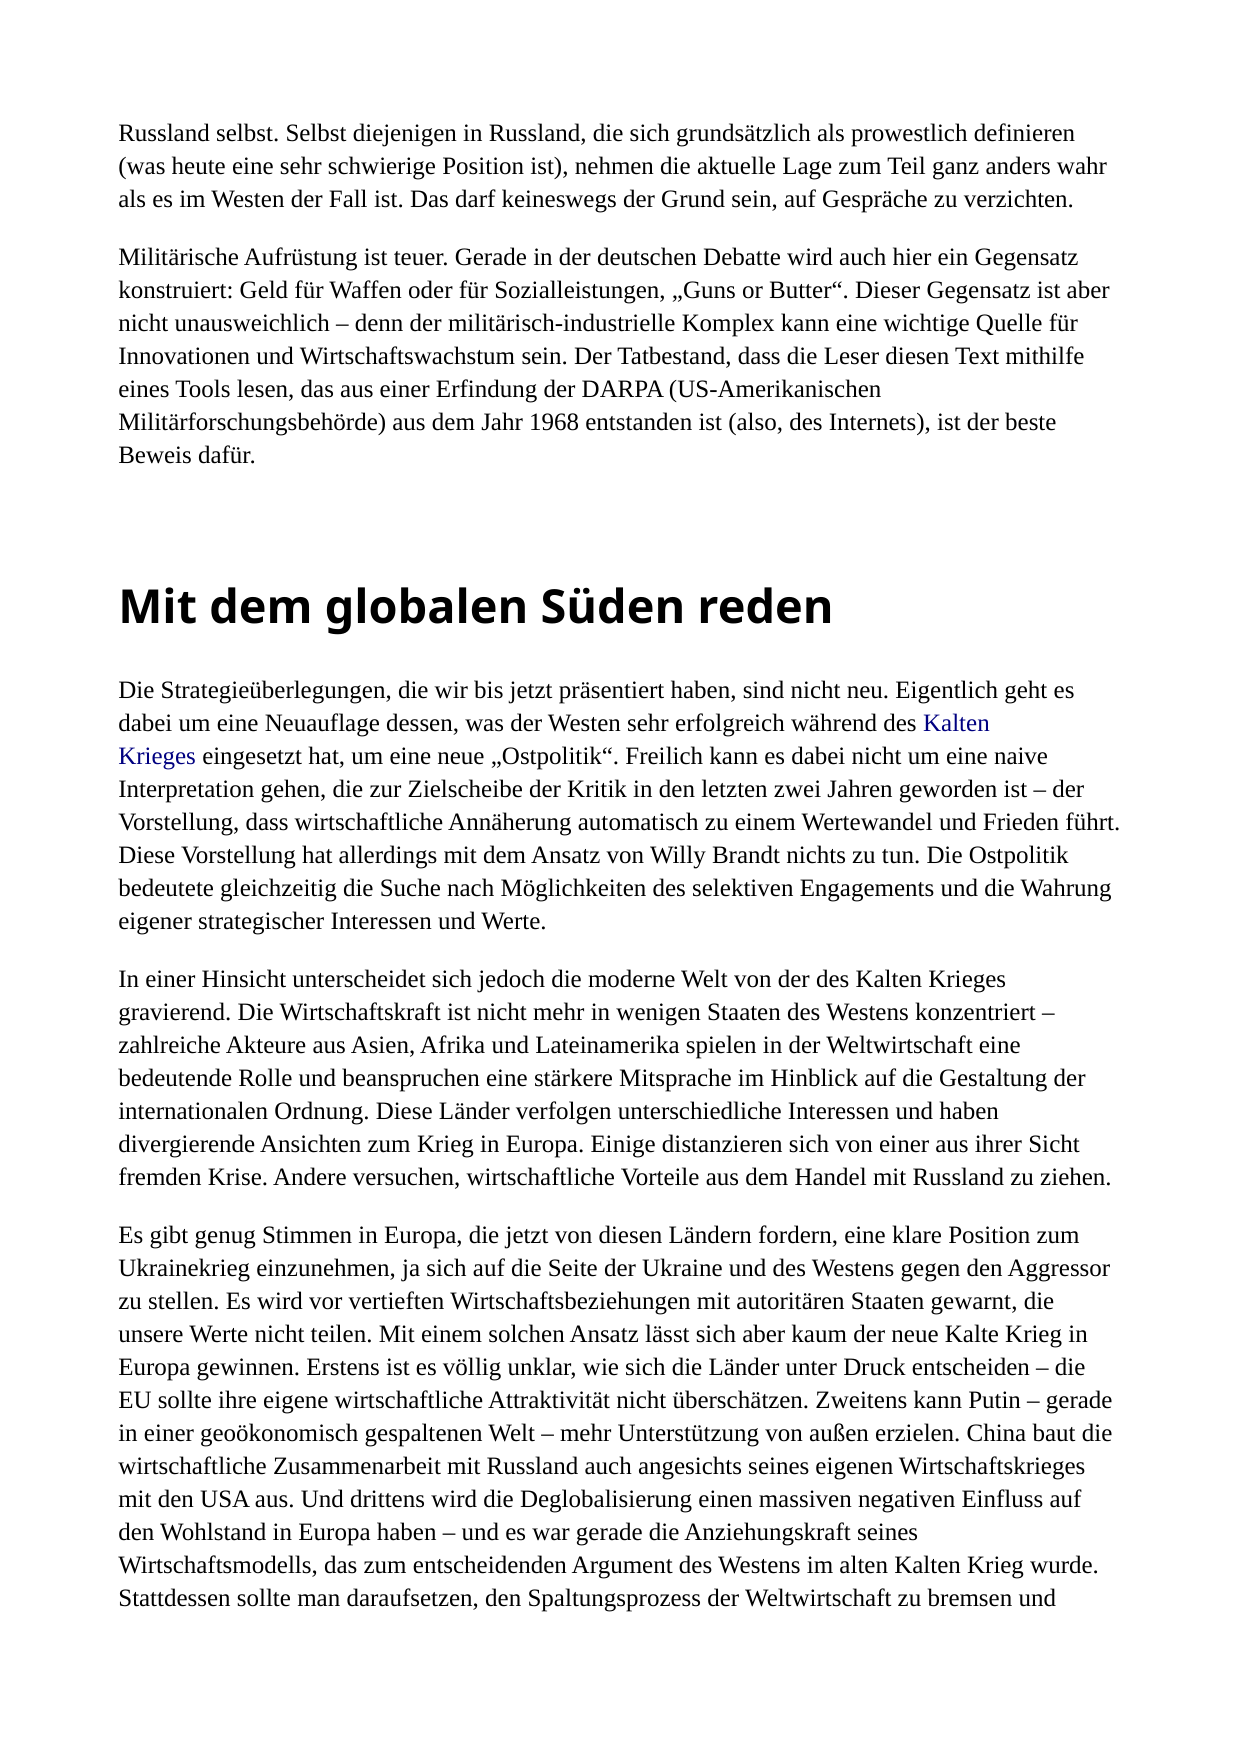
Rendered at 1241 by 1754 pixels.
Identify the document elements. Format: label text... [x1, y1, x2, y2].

text Es gibt genug Stimmen in Europa, die jetzt von diesen Ländern fordern, eine klare Position zum Ukrainekrieg einzunehmen, ja sich auf die Seite der Ukraine und des Westens gegen den Aggressor zu stellen. Es wird vor vertieften Wirtschaftsbeziehungen mit autoritären Staaten gewarnt, die unsere Werte nicht teilen. Mit einem solchen Ansatz lässt sich aber kaum der neue Kalte Krieg in Europa gewinnen. Erstens ist es völlig unklar, wie sich die Länder unter Druck entscheiden – die EU sollte ihre eigene wirtschaftliche Attraktivität nicht überschätzen. Zweitens kann Putin – gerade in einer geoökonomisch gespaltenen Welt – mehr Unterstützung von außen erzielen. China baut die wirtschaftliche Zusammenarbeit mit Russland auch angesichts seines eigenen Wirtschaftskrieges mit den USA aus. Und drittens wird die Deglobalisierung einen massiven negativen Einfluss auf den Wohlstand in Europa haben – und es war gerade die Anziehungskraft seines Wirtschaftsmodells, das zum entscheidenden Argument des Westens im alten Kalten Krieg wurde. Stattdessen sollte man daraufsetzen, den Spaltungsprozess der Weltwirtschaft zu bremsen und [118, 1220, 1122, 1612]
text Russland selbst. Selbst diejenigen in Russland, die sich grundsätzlich als prowestlich definieren (was heute eine sehr schwierige Position ist), nehmen die aktuelle Lage zum Teil ganz anders wahr als es im Westen der Fall ist. Das darf keineswegs der Grund sein, auf Gespräche zu verzichten. [118, 118, 1122, 213]
text Die Strategieüberlegungen, die wir bis jetzt präsentiert haben, sind nicht neu. Eigentlich geht es dabei um eine Neuauflage dessen, was der Westen sehr erfolgreich während des Kalten Krieges eingesetzt hat, um eine neue „Ostpolitik“. Freilich kann es dabei nicht um eine naive Interpretation gehen, die zur Zielscheibe der Kritik in den letzten zwei Jahren geworden ist – der Vorstellung, dass wirtschaftliche Annäherung automatisch zu einem Wertewandel und Frieden führt. Diese Vorstellung hat allerdings mit dem Ansatz von Willy Brandt nichts zu tun. Die Ostpolitik bedeutete gleichzeitig die Suche nach Möglichkeiten des selektiven Engagements und die Wahrung eigener strategischer Interessen und Werte. [118, 675, 1122, 934]
text Militärische Aufrüstung ist teuer. Gerade in der deutschen Debatte wird auch hier ein Gegensatz konstruiert: Geld für Waffen oder für Sozialleistungen, „Guns or Butter“. Dieser Gegensatz ist aber nicht unausweichlich – denn der militärisch-industrielle Komplex kann eine wichtige Quelle für Innovationen und Wirtschaftswachstum sein. Der Tatbestand, dass die Leser diesen Text mithilfe eines Tools lesen, das aus einer Erfindung der DARPA (US-Amerikanischen Militärforschungsbehörde) aus dem Jahr 1968 entstanden ist (also, des Internets), ist der beste Beweis dafür. [118, 242, 1122, 469]
subtitle Mit dem globalen Süden reden [118, 573, 1122, 637]
text In einer Hinsicht unterscheidet sich jedoch die moderne Welt von der des Kalten Krieges gravierend. Die Wirtschaftskraft ist nicht mehr in wenigen Staaten des Westens konzentriert – zahlreiche Akteure aus Asien, Afrika und Lateinamerika spielen in der Weltwirtschaft eine bedeutende Rolle und beanspruchen eine stärkere Mitsprache im Hinblick auf die Gestaltung der internationalen Ordnung. Diese Länder verfolgen unterschiedliche Interessen und haben divergierende Ansichten zum Krieg in Europa. Einige distanzieren sich von einer aus ihrer Sicht fremden Krise. Andere versuchen, wirtschaftliche Vorteile aus dem Handel mit Russland zu ziehen. [118, 964, 1122, 1191]
